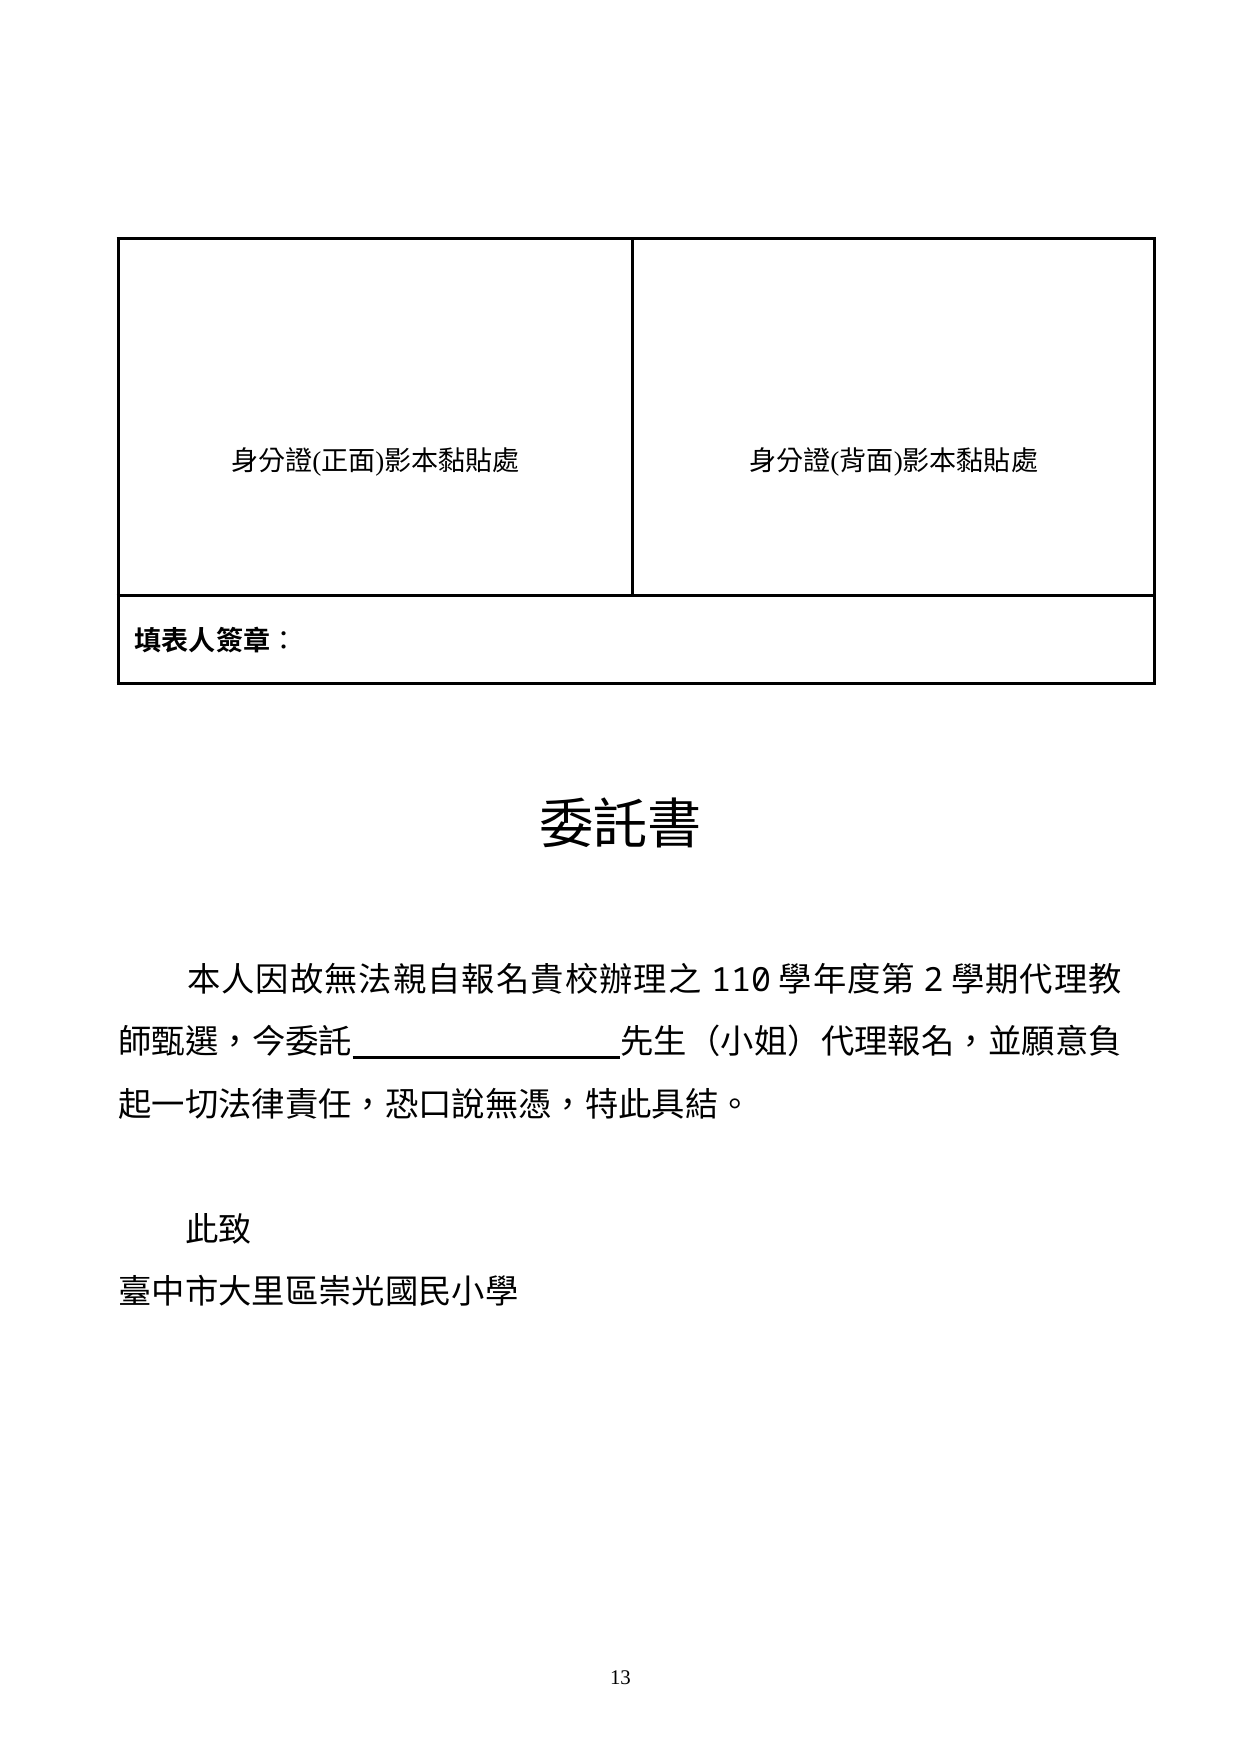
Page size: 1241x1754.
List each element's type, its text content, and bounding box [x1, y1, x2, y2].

table_cell 身分證(背面)影本黏貼處 [634, 240, 1153, 594]
table_cell 身分證(正面)影本黏貼處 [120, 240, 631, 594]
table_cell 填表人簽章： 填表日期： 111 年 月 日 [120, 597, 1153, 682]
text 委託書 [118, 747, 1122, 872]
text 本人因故無法親自報名貴校辦理之110學年度第2學期代理教師甄選，今委託 先生（小姐）代理報名，並願意負起一切法律責任，恐口說無憑，特此具結。 [118, 935, 1122, 1122]
text 此致 [118, 1185, 1122, 1247]
text 臺中市大里區崇光國民小學 [118, 1247, 1122, 1310]
